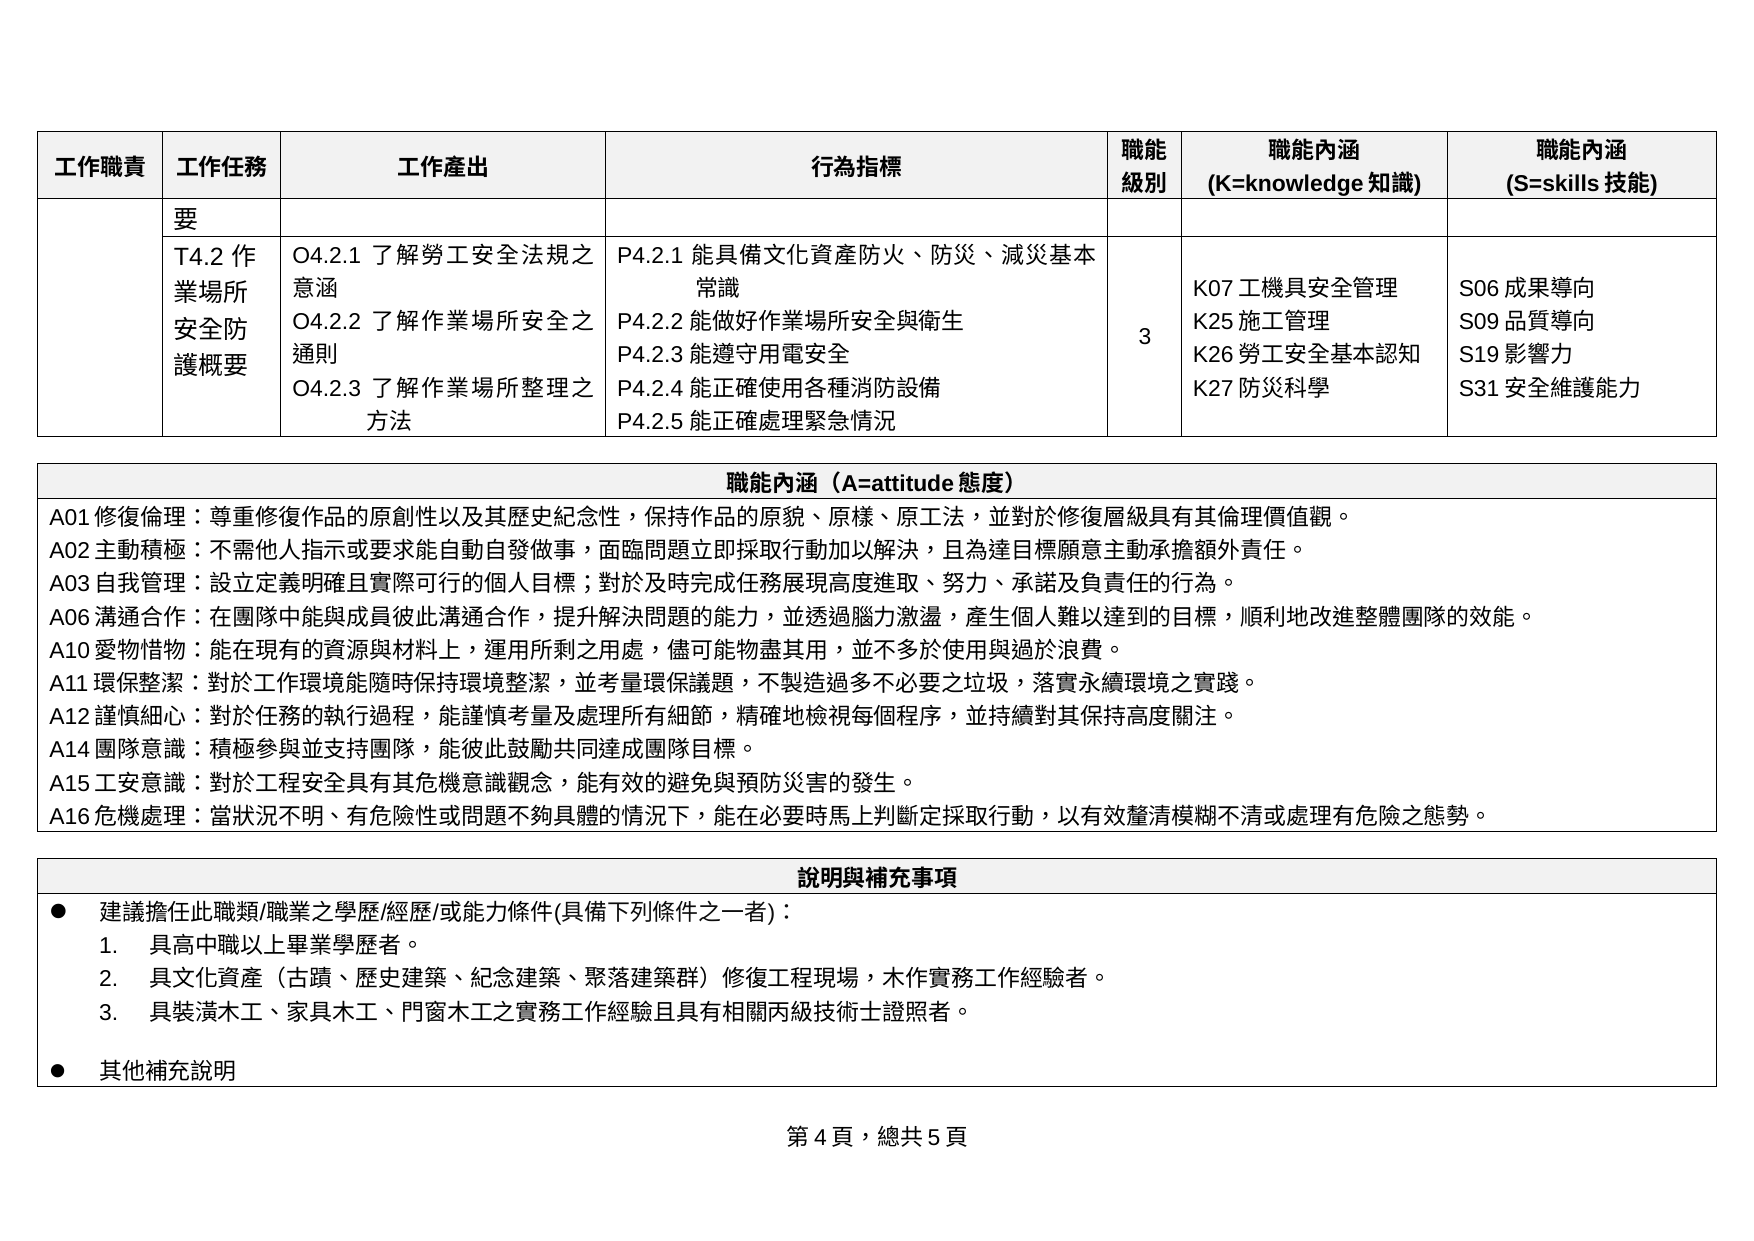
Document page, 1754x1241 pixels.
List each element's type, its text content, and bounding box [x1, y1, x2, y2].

table_cell 要 [163, 199, 280, 236]
table_header 工作產出 [281, 132, 605, 198]
table_header 職能級別 [1108, 132, 1181, 198]
table_header 工作職責 [38, 132, 162, 198]
table_cell [1182, 199, 1447, 236]
table_cell S06成果導向 S09品質導向 S19影響力 S31安全維護能力 [1448, 237, 1716, 436]
table_header 職能內涵（A=attitude態度） [38, 464, 1716, 498]
table_cell [38, 199, 162, 236]
table_cell [281, 199, 605, 236]
table_cell O4.2.1 了解勞工安全法規之意涵 O4.2.2 了解作業場所安全之通則 O4.2.3 了解作業場所整理之方法 [281, 237, 605, 436]
table_cell A01修復倫理：尊重修復作品的原創性以及其歷史紀念性，保持作品的原貌、原樣、原工法，並對於修復層級具有其倫理價值觀。 A02主動積極：不需他人指示或要求能自動自發做事，面臨問題立即採取行動加以解決，且為達目標願意主動承擔額外責任。 A03自我管理：設立定義明確且實際可行的個人目標；對於及時完成任務展現高度進取、努力、承諾及負責任的行為。 A06溝通合作：在團隊中能與成員彼此溝通合作，提升解決問題的能力，並透過腦力激盪，產生個人難以達到的目標，順利地改進整體團隊的效能。 A10愛物惜物：能在現有的資源與材料上，運用所剩之用處，儘可能物盡其用，並不多於使用與過於浪費。 A11環保整潔：對於工作環境能隨時保持環境整潔，並考量環保議題，不製造過多不必要之垃圾，落實永續環境之實踐。 A12謹慎細心：對於任務的執行過程，能謹慎考量及處理所有細節，精確地檢視每個程序，並持續對其保持高度關注。 A14團隊意識：積極參與並支持團隊，能彼此鼓勵共同達成團隊目標。 A15工安意識：對於工程安全具有其危機意識觀念，能有效的避免與預防災害的發生。 A16危機處理：當狀況不明、有危險性或問題不夠具體的情況下，能在必要時馬上判斷定採取行動，以有效釐清模糊不清或處理有危險之態勢。 [38, 499, 1716, 831]
table_cell 3 [1108, 237, 1181, 436]
table_header 職能內涵 (K=knowledge知識) [1182, 132, 1447, 198]
table_header 職能內涵 (S=skills技能) [1448, 132, 1716, 198]
table_cell [38, 236, 162, 436]
table_cell K07工機具安全管理 K25施工管理 K26勞工安全基本認知 K27防災科學 [1182, 237, 1447, 436]
table_cell [606, 199, 1107, 236]
table_cell [1448, 199, 1716, 236]
table_cell P4.2.1 能具備文化資產防火、防災、減災基本常識 P4.2.2 能做好作業場所安全與衛生 P4.2.3 能遵守用電安全 P4.2.4 能正確使用各種消防設備 P4.2.5 能正確處理緊急情況 [606, 237, 1107, 436]
table_header 行為指標 [606, 132, 1107, 198]
table_cell T4.2 作業場所安全防護概要 [163, 237, 280, 436]
table_cell 建議擔任此職類/職業之學歷/經歷/或能力條件(具備下列條件之一者)： 具高中職以上畢業學歷者。 具文化資產（古蹟、歷史建築、紀念建築、聚落建築群）修復工程現場，木作實務工作經驗者。 具裝潢木工、家具木工、門窗木工之實務工作經驗且具有相關丙級技術士證照者。 其他補充說明 傳統建築：係指在歷史傳承所匯集之文化中，依循當代文化所建設之建築物或附屬設施，稱之為傳統建築。 修復小木作技術工匠：古蹟、歷史建築、紀念建築、聚落建築群等文化資產，依據工程規劃設計，對其大木結構外，木門、窗等小木作之簡易木構件基本製作、修補等，相關修復工作之傳統技術工匠。 [38, 894, 1716, 1086]
table_cell [1108, 199, 1181, 236]
table_header 說明與補充事項 [38, 859, 1716, 893]
table_header 工作任務 [163, 132, 280, 198]
